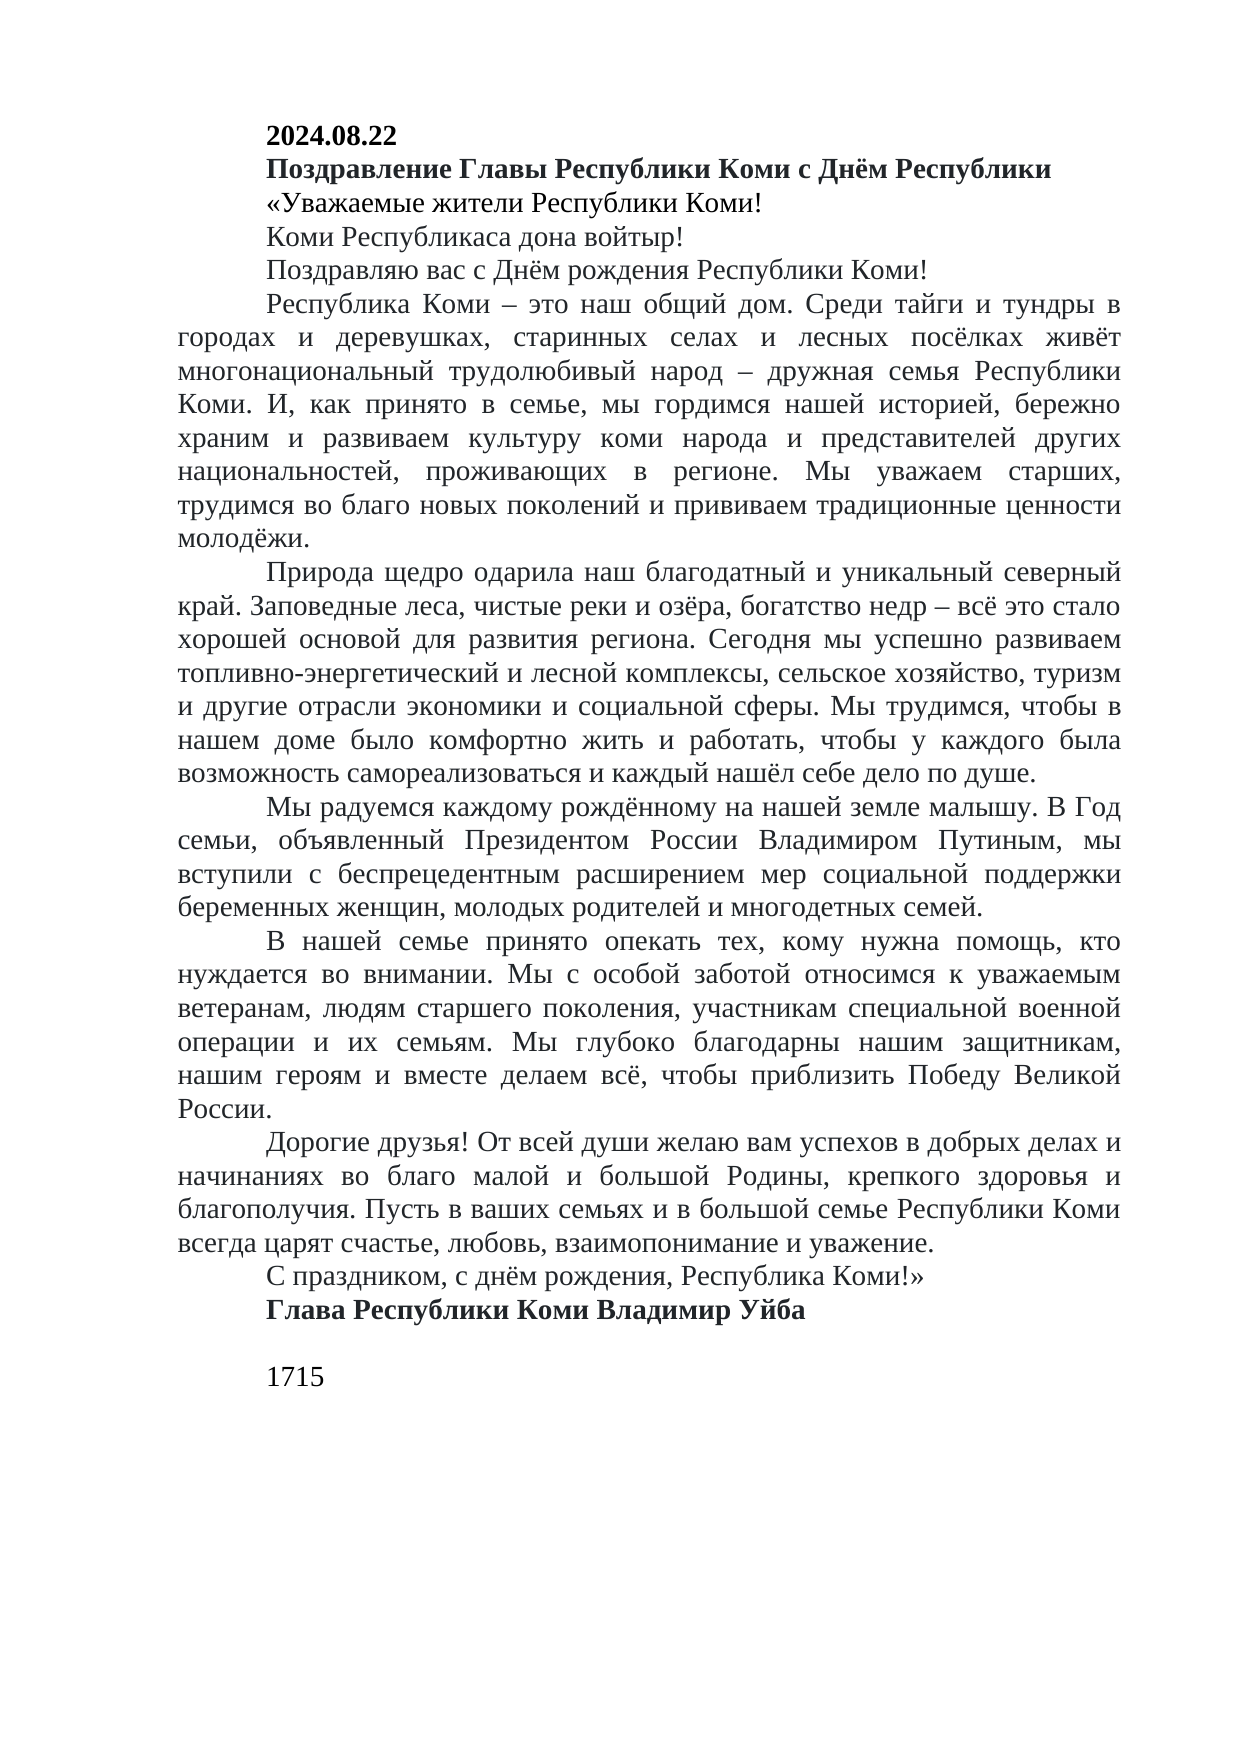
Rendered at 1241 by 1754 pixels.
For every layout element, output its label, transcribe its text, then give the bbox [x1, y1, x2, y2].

text Дорогие друзья! От всей души желаю вам успехов в добрых делах и начинаниях во благо малой и большой Родины, крепкого здоровья и благополучия. Пусть в ваших семьях и в большой семье Республики Коми всегда царят счастье, любовь, взаимопонимание и уважение. [177, 1124, 1122, 1258]
text В нашей семье принято опекать тех, кому нужна помощь, кто нуждается во внимании. Мы с особой заботой относимся к уважаемым ветеранам, людям старшего поколения, участникам специальной военной операции и их семьям. Мы глубоко благодарны нашим защитникам, нашим героям и вместе делаем всё, чтобы приблизить Победу Великой России. [177, 923, 1122, 1124]
text Мы радуемся каждому рождённому на нашей земле малышу. В Год семьи, объявленный Президентом России Владимиром Путиным, мы вступили с беспрецедентным расширением мер социальной поддержки беременных женщин, молодых родителей и многодетных семей. [177, 789, 1122, 923]
text Республика Коми – это наш общий дом. Среди тайги и тундры в городах и деревушках, старинных селах и лесных посёлках живёт многонациональный трудолюбивый народ – дружная семья Республики Коми. И, как принято в семье, мы гордимся нашей историей, бережно храним и развиваем культуру коми народа и представителей других национальностей, проживающих в регионе. Мы уважаем старших, трудимся во благо новых поколений и прививаем традиционные ценности молодёжи. [177, 286, 1122, 554]
text «Уважаемые жители Республики Коми! [177, 185, 1122, 219]
text Коми Республикаса дона войтыр! [177, 219, 1122, 252]
text 2024.08.22 [177, 118, 1122, 152]
text Поздравляю вас с Днём рождения Республики Коми! [177, 252, 1122, 286]
subtitle Поздравление Главы Республики Коми с Днём Республики [177, 152, 1122, 185]
text С праздником, с днём рождения, Республика Коми!» [177, 1258, 1122, 1292]
text Глава Республики Коми Владимир Уйба [177, 1292, 1122, 1326]
text Природа щедро одарила наш благодатный и уникальный северный край. Заповедные леса, чистые реки и озёра, богатство недр – всё это стало хорошей основой для развития региона. Сегодня мы успешно развиваем топливно-энергетический и лесной комплексы, сельское хозяйство, туризм и другие отрасли экономики и социальной сферы. Мы трудимся, чтобы в нашем доме было комфортно жить и работать, чтобы у каждого была возможность самореализоваться и каждый нашёл себе дело по душе. [177, 554, 1122, 789]
text 1715 [177, 1359, 1122, 1393]
